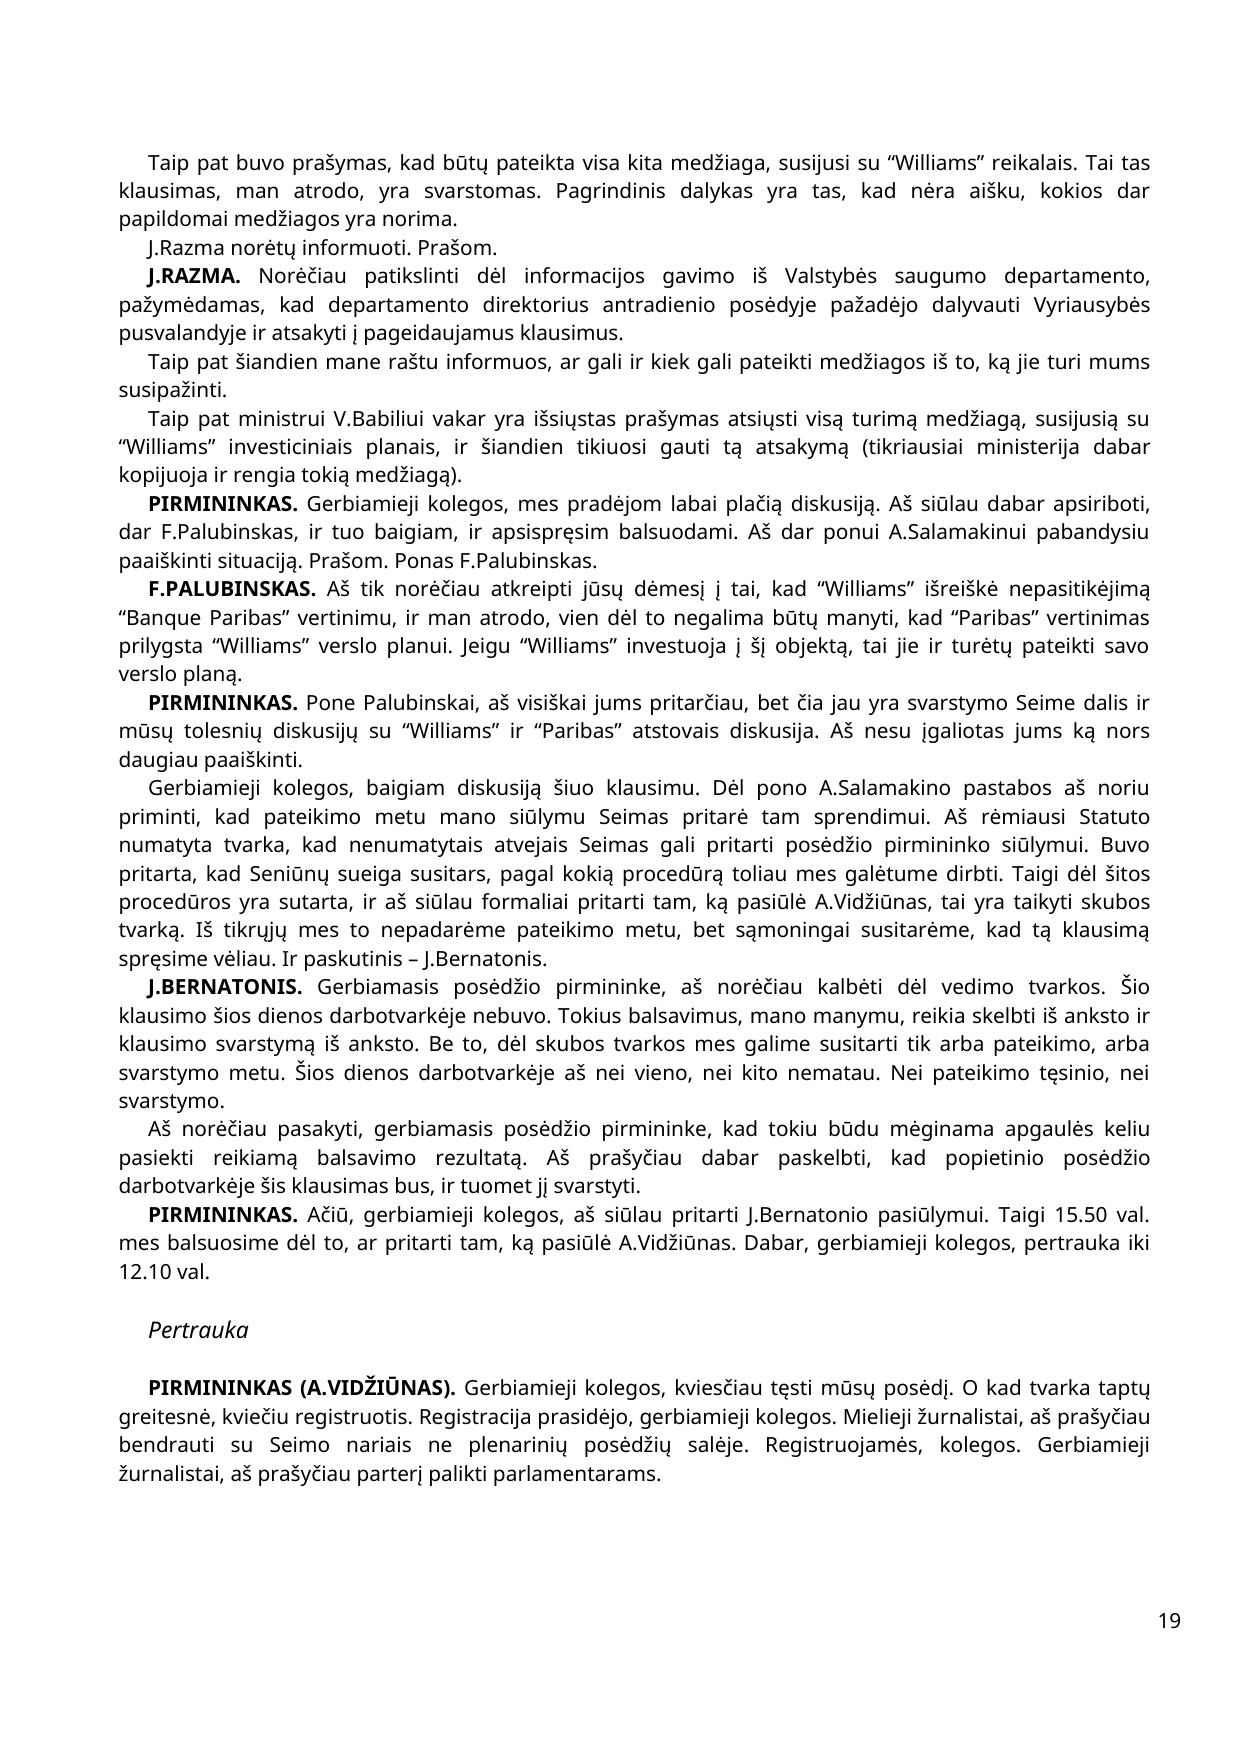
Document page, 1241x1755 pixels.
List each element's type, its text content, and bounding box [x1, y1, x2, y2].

text J.BERNATONIS. Gerbiamasis posėdžio pirmininke, aš norėčiau kalbėti dėl vedimo tvarkos. Šio klausimo šios dienos darbotvarkėje nebuvo. Tokius balsavimus, mano manymu, reikia skelbti iš anksto ir klausimo svarstymą iš anksto. Be to, dėl skubos tvarkos mes galime susitarti tik arba pateikimo, arba svarstymo metu. Šios dienos darbotvarkėje aš nei vieno, nei kito nematau. Nei pateikimo tęsinio, nei svarstymo. [118, 972, 1152, 1114]
text J.Razma norėtų informuoti. Prašom. [118, 233, 1152, 261]
text F.PALUBINSKAS. Aš tik norėčiau atkreipti jūsų dėmesį į tai, kad “Williams” išreiškė nepasitikėjimą “Banque Paribas” vertinimu, ir man atrodo, vien dėl to negalima būtų manyti, kad “Paribas” vertinimas prilygsta “Williams” verslo planui. Jeigu “Williams” investuoja į šį objektą, tai jie ir turėtų pateikti savo verslo planą. [118, 574, 1152, 688]
text PIRMININKAS. Ačiū, gerbiamieji kolegos, aš siūlau pritarti J.Bernatonio pasiūlymui. Taigi 15.50 val. mes balsuosime dėl to, ar pritarti tam, ką pasiūlė A.Vidžiūnas. Dabar, gerbiamieji kolegos, pertrauka iki 12.10 val. [118, 1200, 1152, 1285]
text Taip pat buvo prašymas, kad būtų pateikta visa kita medžiaga, susijusi su “Williams” reikalais. Tai tas klausimas, man atrodo, yra svarstomas. Pagrindinis dalykas yra tas, kad nėra aišku, kokios dar papildomai medžiagos yra norima. [118, 148, 1152, 233]
text PIRMININKAS. Pone Palubinskai, aš visiškai jums pritarčiau, bet čia jau yra svarstymo Seime dalis ir mūsų tolesnių diskusijų su “Williams” ir “Paribas” atstovais diskusija. Aš nesu įgaliotas jums ką nors daugiau paaiškinti. [118, 688, 1152, 773]
text Gerbiamieji kolegos, baigiam diskusiją šiuo klausimu. Dėl pono A.Salamakino pastabos aš noriu priminti, kad pateikimo metu mano siūlymu Seimas pritarė tam sprendimui. Aš rėmiausi Statuto numatyta tvarka, kad nenumatytais atvejais Seimas gali pritarti posėdžio pirmininko siūlymui. Buvo pritarta, kad Seniūnų sueiga susitars, pagal kokią procedūrą toliau mes galėtume dirbti. Taigi dėl šitos procedūros yra sutarta, ir aš siūlau formaliai pritarti tam, ką pasiūlė A.Vidžiūnas, tai yra taikyti skubos tvarką. Iš tikrųjų mes to nepadarėme pateikimo metu, bet sąmoningai susitarėme, kad tą klausimą spręsime vėliau. Ir paskutinis – J.Bernatonis. [118, 773, 1152, 972]
text PIRMININKAS (A.VIDŽIŪNAS). Gerbiamieji kolegos, kviesčiau tęsti mūsų posėdį. O kad tvarka taptų greitesnė, kviečiu registruotis. Registracija prasidėjo, gerbiamieji kolegos. Mielieji žurnalistai, aš prašyčiau bendrauti su Seimo nariais ne plenarinių posėdžių salėje. Registruojamės, kolegos. Gerbiamieji žurnalistai, aš prašyčiau parterį palikti parlamentarams. [118, 1373, 1152, 1487]
text Pertrauka [118, 1314, 1152, 1345]
text Taip pat šiandien mane raštu informuos, ar gali ir kiek gali pateikti medžiagos iš to, ką jie turi mums susipažinti. [118, 347, 1152, 404]
text J.RAZMA. Norėčiau patikslinti dėl informacijos gavimo iš Valstybės saugumo departamento, pažymėdamas, kad departamento direktorius antradienio posėdyje pažadėjo dalyvauti Vyriausybės pusvalandyje ir atsakyti į pageidaujamus klausimus. [118, 261, 1152, 347]
text Taip pat ministrui V.Babiliui vakar yra išsiųstas prašymas atsiųsti visą turimą medžiagą, susijusią su “Williams” investiciniais planais, ir šiandien tikiuosi gauti tą atsakymą (tikriausiai ministerija dabar kopijuoja ir rengia tokią medžiagą). [118, 404, 1152, 489]
text PIRMININKAS. Gerbiamieji kolegos, mes pradėjom labai plačią diskusiją. Aš siūlau dabar apsiriboti, dar F.Palubinskas, ir tuo baigiam, ir apsispręsim balsuodami. Aš dar ponui A.Salamakinui pabandysiu paaiškinti situaciją. Prašom. Ponas F.Palubinskas. [118, 489, 1152, 574]
text Aš norėčiau pasakyti, gerbiamasis posėdžio pirmininke, kad tokiu būdu mėginama apgaulės keliu pasiekti reikiamą balsavimo rezultatą. Aš prašyčiau dabar paskelbti, kad popietinio posėdžio darbotvarkėje šis klausimas bus, ir tuomet jį svarstyti. [118, 1114, 1152, 1200]
